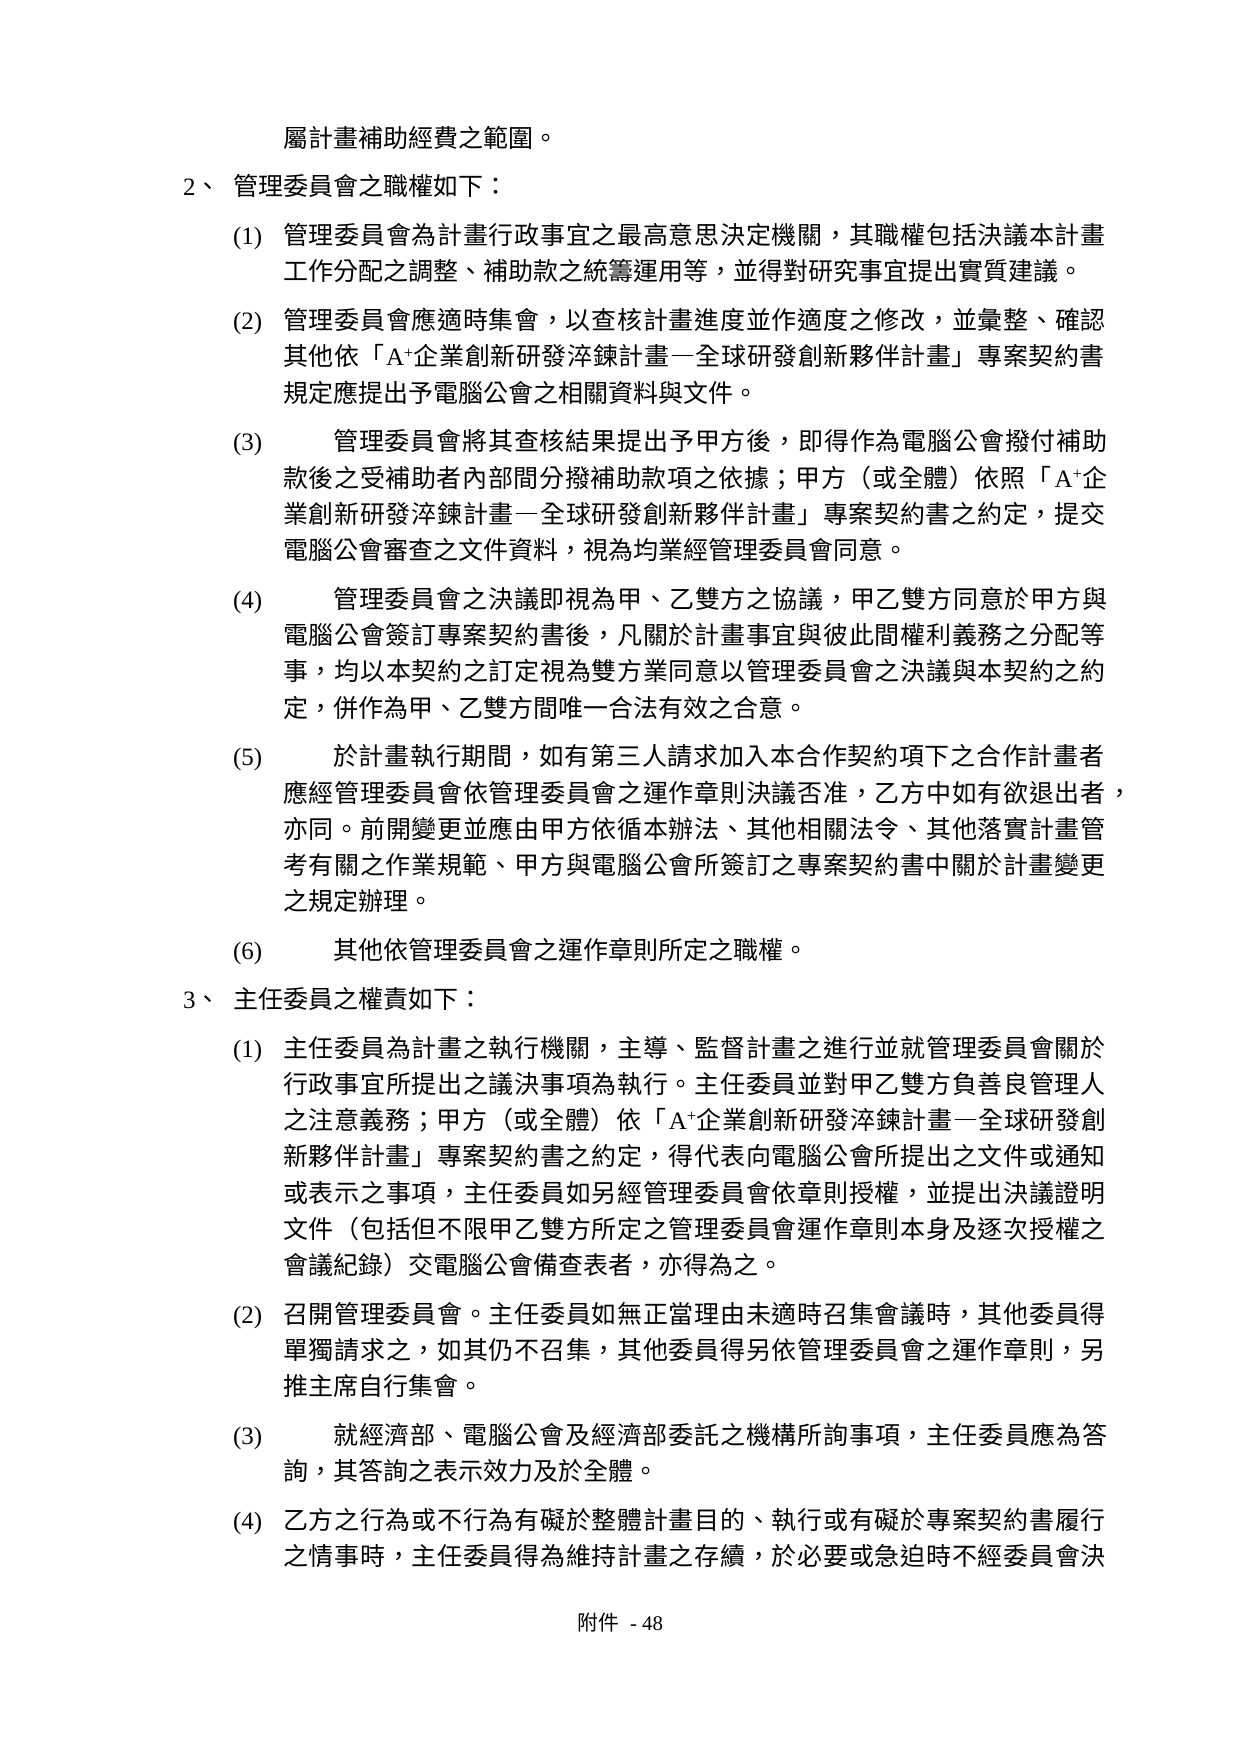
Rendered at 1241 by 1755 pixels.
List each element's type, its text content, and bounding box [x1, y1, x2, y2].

list 管理委員會為計畫行政事宜之最高意思決定機關，其職權包括決議本計畫工作分配之調整、補助款之統籌運用等，並得對研究事宜提出實質建議。 [233, 216, 1107, 288]
list 屬計畫補助經費之範圍。 [233, 118, 1107, 154]
list 主任委員之權責如下： [183, 979, 1107, 1016]
list 其他依管理委員會之運作章則所定之職權。 [233, 931, 1107, 967]
list 管理委員會之決議即視為甲、乙雙方之協議，甲乙雙方同意於甲方與電腦公會簽訂專案契約書後，凡關於計畫事宜與彼此間權利義務之分配等事，均以本契約之訂定視為雙方業同意以管理委員會之決議與本契約之約定，併作為甲、乙雙方間唯一合法有效之合意。 [233, 579, 1107, 724]
list 管理委員會之職權如下： [183, 167, 1107, 203]
list 管理委員會應適時集會，以查核計畫進度並作適度之修改，並彙整、確認其他依「A+企業創新研發淬鍊計畫—全球研發創新夥伴計畫」專案契約書規定應提出予電腦公會之相關資料與文件。 [233, 301, 1107, 409]
list 主任委員為計畫之執行機關，主導、監督計畫之進行並就管理委員會關於行政事宜所提出之議決事項為執行。主任委員並對甲乙雙方負善良管理人之注意義務；甲方（或全體）依「A+企業創新研發淬鍊計畫—全球研發創新夥伴計畫」專案契約書之約定，得代表向電腦公會所提出之文件或通知或表示之事項，主任委員如另經管理委員會依章則授權，並提出決議證明文件（包括但不限甲乙雙方所定之管理委員會運作章則本身及逐次授權之會議紀錄）交電腦公會備查表者，亦得為之。 [233, 1028, 1107, 1282]
list 召開管理委員會。主任委員如無正當理由未適時召集會議時，其他委員得單獨請求之，如其仍不召集，其他委員得另依管理委員會之運作章則，另推主席自行集會。 [233, 1294, 1107, 1403]
list 乙方之行為或不行為有礙於整體計畫目的、執行或有礙於專案契約書履行之情事時，主任委員得為維持計畫之存續，於必要或急迫時不經委員會決 [233, 1501, 1107, 1573]
list 管理委員會將其查核結果提出予甲方後，即得作為電腦公會撥付補助款後之受補助者內部間分撥補助款項之依據；甲方（或全體）依照「A+企業創新研發淬鍊計畫—全球研發創新夥伴計畫」專案契約書之約定，提交電腦公會審查之文件資料，視為均業經管理委員會同意。 [233, 422, 1107, 567]
list 於計畫執行期間，如有第三人請求加入本合作契約項下之合作計畫者，應經管理委員會依管理委員會之運作章則決議否准，乙方中如有欲退出者，亦同。前開變更並應由甲方依循本辦法、其他相關法令、其他落實計畫管考有關之作業規範、甲方與電腦公會所簽訂之專案契約書中關於計畫變更之規定辦理。 [233, 737, 1107, 918]
list 就經濟部、電腦公會及經濟部委託之機構所詢事項，主任委員應為答詢，其答詢之表示效力及於全體。 [233, 1416, 1107, 1488]
